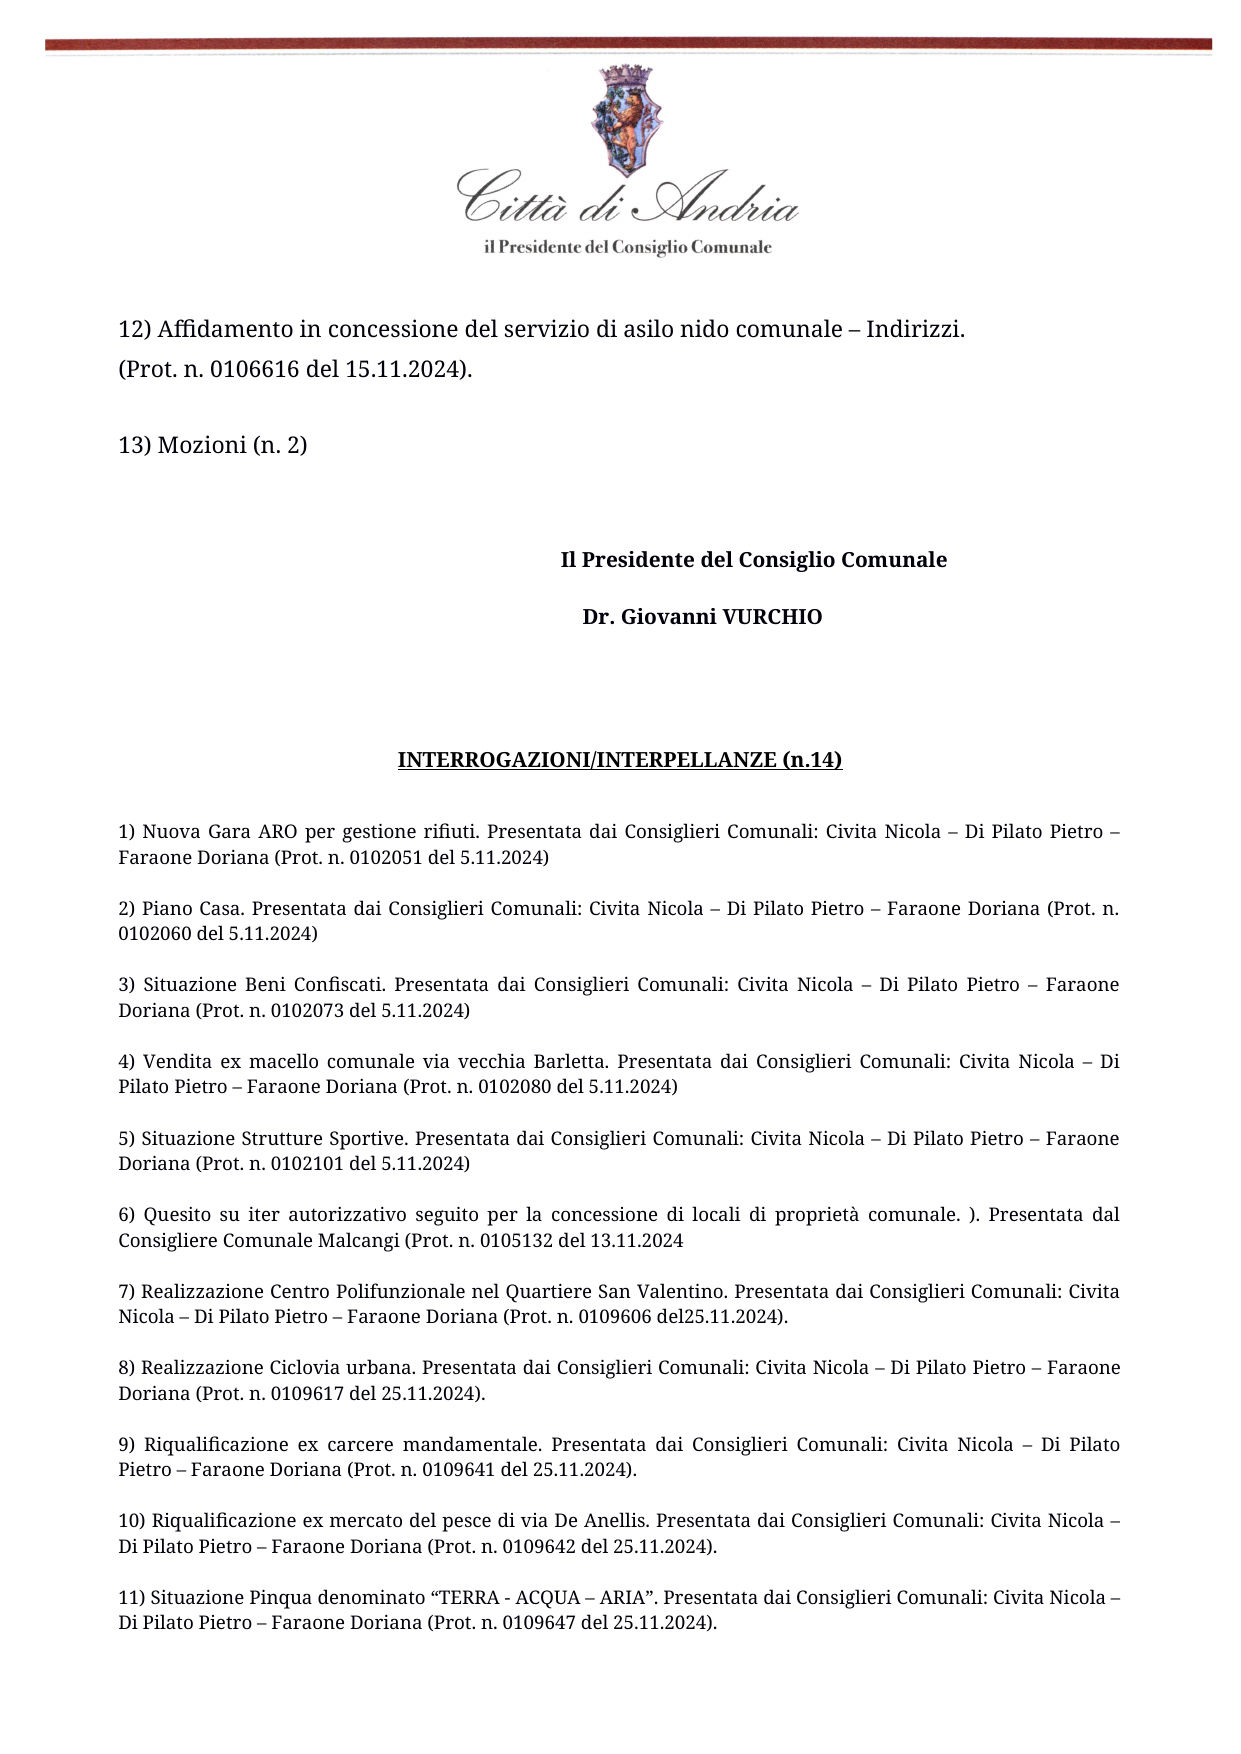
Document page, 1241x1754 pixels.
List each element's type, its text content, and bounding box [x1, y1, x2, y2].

text Il Presidente del Consiglio Comunale [118, 546, 1122, 574]
text 11) Situazione Pinqua denominato “TERRA - ACQUA – ARIA”. Presentata dai Consiglieri Comunali: Civita Nicola – Di Pilato Pietro – Faraone Doriana (Prot. n. 0109647 del 25.11.2024). [118, 1584, 1122, 1635]
text 2) Piano Casa. Presentata dai Consiglieri Comunali: Civita Nicola – Di Pilato Pietro – Faraone Doriana (Prot. n. 0102060 del 5.11.2024) [118, 895, 1122, 946]
text 13) Mozioni (n. 2) [118, 429, 1122, 461]
text 5) Situazione Strutture Sportive. Presentata dai Consiglieri Comunali: Civita Nicola – Di Pilato Pietro – Faraone Doriana (Prot. n. 0102101 del 5.11.2024) [118, 1125, 1122, 1176]
text 6) Quesito su iter autorizzativo seguito per la concessione di locali di proprietà comunale. ). Presentata dal Consigliere Comunale Malcangi (Prot. n. 0105132 del 13.11.2024 [118, 1201, 1122, 1252]
text 10) Riqualificazione ex mercato del pesce di via De Anellis. Presentata dai Consiglieri Comunali: Civita Nicola – Di Pilato Pietro – Faraone Doriana (Prot. n. 0109642 del 25.11.2024). [118, 1508, 1122, 1559]
text 4) Vendita ex macello comunale via vecchia Barletta. Presentata dai Consiglieri Comunali: Civita Nicola – Di Pilato Pietro – Faraone Doriana (Prot. n. 0102080 del 5.11.2024) [118, 1048, 1122, 1099]
text Dr. Giovanni VURCHIO [118, 602, 1122, 631]
text 3) Situazione Beni Confiscati. Presentata dai Consiglieri Comunali: Civita Nicola – Di Pilato Pietro – Faraone Doriana (Prot. n. 0102073 del 5.11.2024) [118, 972, 1122, 1023]
text 9) Riqualificazione ex carcere mandamentale. Presentata dai Consiglieri Comunali: Civita Nicola – Di Pilato Pietro – Faraone Doriana (Prot. n. 0109641 del 25.11.2024). [118, 1431, 1122, 1482]
text INTERROGAZIONI/INTERPELLANZE (n.14) [118, 745, 1122, 773]
picture [44, 33, 1214, 261]
text 7) Realizzazione Centro Polifunzionale nel Quartiere San Valentino. Presentata dai Consiglieri Comunali: Civita Nicola – Di Pilato Pietro – Faraone Doriana (Prot. n. 0109606 del25.11.2024). [118, 1278, 1122, 1329]
text 8) Realizzazione Ciclovia urbana. Presentata dai Consiglieri Comunali: Civita Nicola – Di Pilato Pietro – Faraone Doriana (Prot. n. 0109617 del 25.11.2024). [118, 1354, 1122, 1406]
text (Prot. n. 0106616 del 15.11.2024). [118, 353, 1122, 384]
text 12) Affidamento in concessione del servizio di asilo nido comunale – Indirizzi. [118, 313, 1122, 344]
text 1) Nuova Gara ARO per gestione rifiuti. Presentata dai Consiglieri Comunali: Civita Nicola – Di Pilato Pietro – Faraone Doriana (Prot. n. 0102051 del 5.11.2024) [118, 818, 1122, 869]
